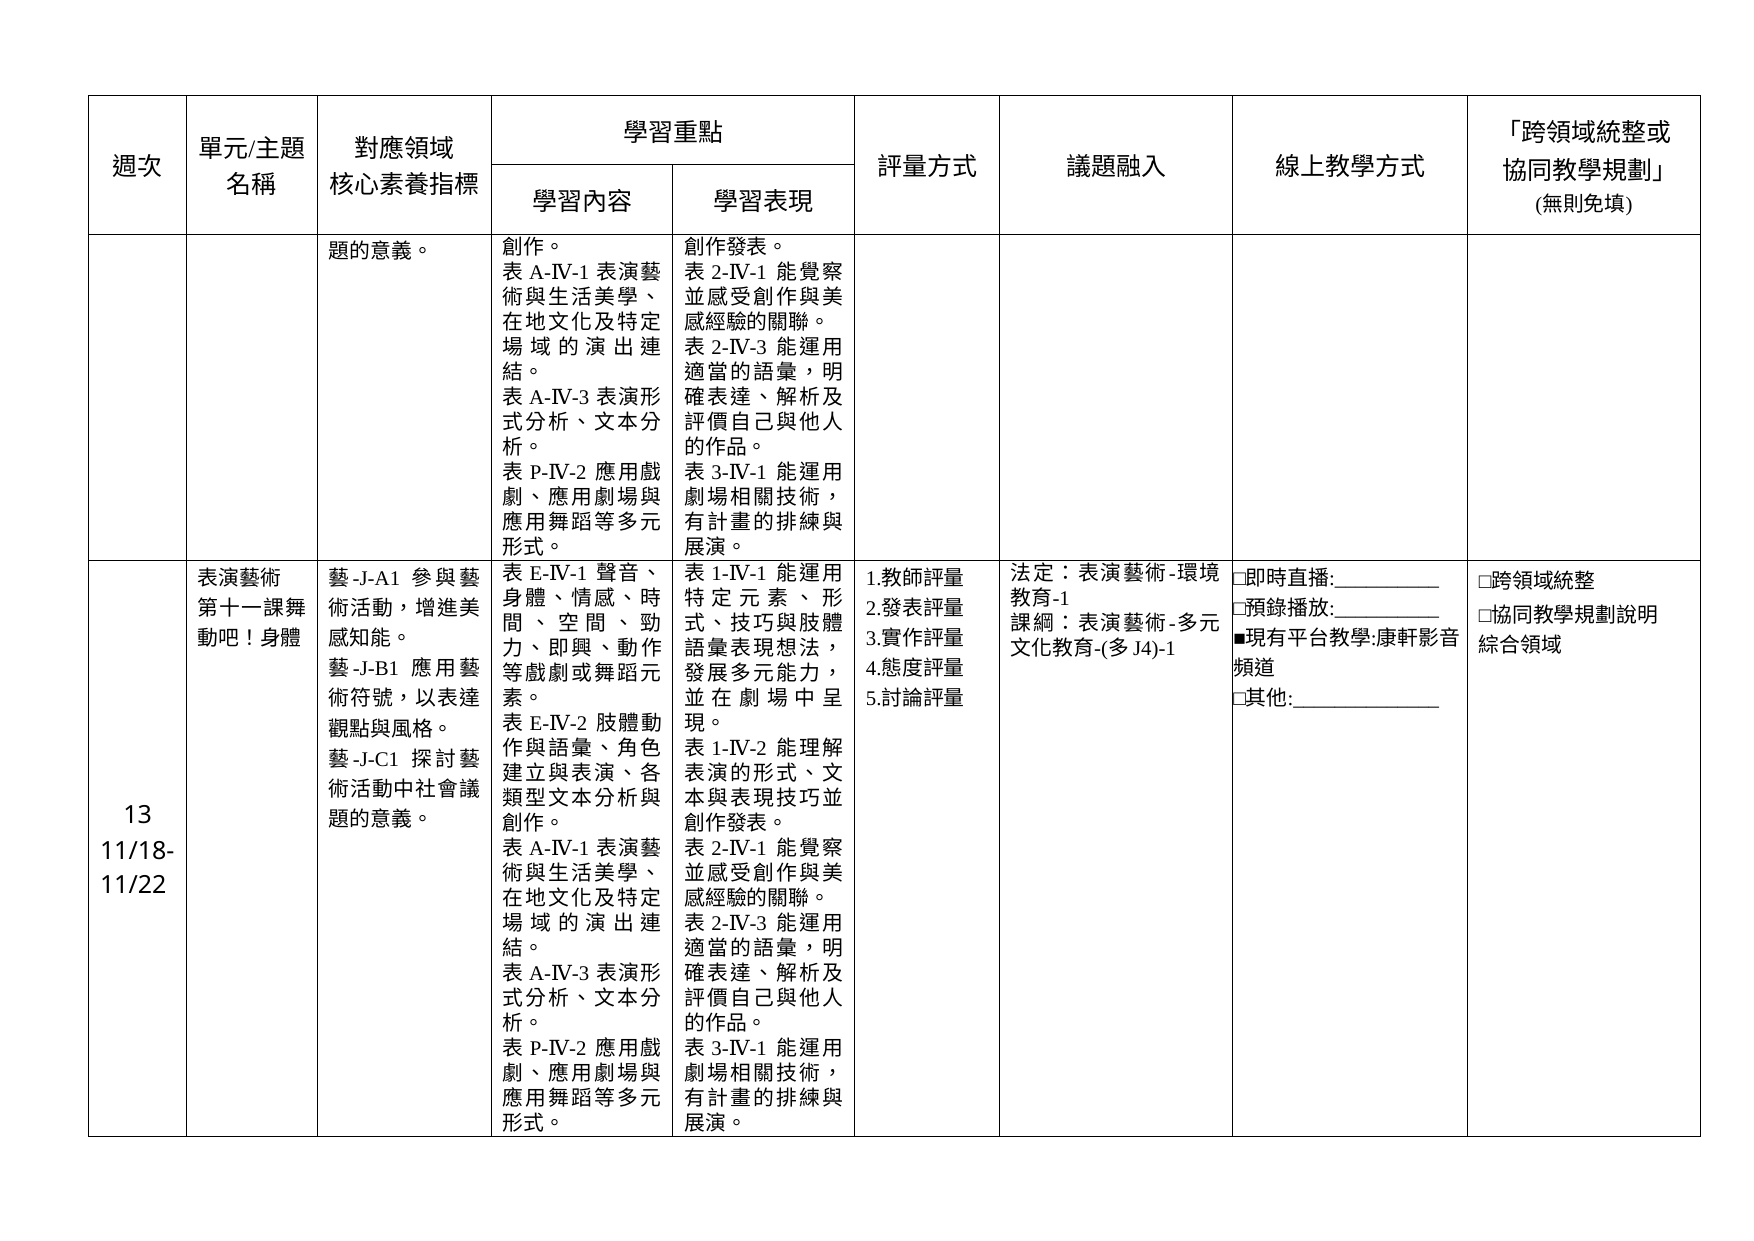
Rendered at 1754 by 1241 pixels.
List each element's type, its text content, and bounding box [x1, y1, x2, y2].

table_cell [1000, 235, 1232, 560]
table_cell 題的意義。 [318, 235, 491, 560]
table_cell 表E-Ⅳ-1 聲音、身體、情感、時間、空間、勁力、即興、動作等戲劇或舞蹈元素。 表E-Ⅳ-2 肢體動作與語彙、角色建立與表演、各類型文本分析與創作。 表A-Ⅳ-1 表演藝術與生活美學、在地文化及特定場域的演出連結。 表A-Ⅳ-3 表演形式分析、文本分析。 表P-Ⅳ-2 應用戲劇、應用劇場與應用舞蹈等多元形式。 [492, 561, 672, 1136]
table_header 單元/主題名稱 [187, 96, 317, 234]
table_cell [1233, 235, 1467, 560]
table_cell 法定：表演藝術-環境教育-1 課綱：表演藝術-多元文化教育-(多J4)-1 [1000, 561, 1232, 1136]
table_cell [89, 235, 186, 560]
table_cell □跨領域統整 □協同教學規劃說明 綜合領域 [1468, 561, 1700, 1136]
table_cell 13 11/18-11/22 [89, 561, 186, 1136]
table_cell [855, 235, 999, 560]
table_cell 1.教師評量 2.發表評量 3.實作評量 4.態度評量 5.討論評量 [855, 561, 999, 1136]
table_header 評量方式 [855, 96, 999, 234]
table_cell 學習內容 [492, 165, 672, 234]
table_header 線上教學方式 [1233, 96, 1467, 234]
table_cell 表1-Ⅳ-1 能運用特定元素、形式、技巧與肢體語彙表現想法，發展多元能力，並在劇場中呈現。 表1-Ⅳ-2 能理解表演的形式、文本與表現技巧並創作發表。 表2-Ⅳ-1 能覺察並感受創作與美感經驗的關聯。 表2-Ⅳ-3 能運用適當的語彙，明確表達、解析及評價自己與他人的作品。 表3-Ⅳ-1 能運用劇場相關技術，有計畫的排練與展演。 [673, 561, 854, 1136]
table_cell [187, 235, 317, 560]
table_cell □即時直播:__________ □預錄播放:__________ ■現有平台教學:康軒影音頻道 □其他:______________ [1233, 561, 1467, 1136]
table_header 週次 [89, 96, 186, 234]
table_header 「跨領域統整或 協同教學規劃｣ (無則免填) [1468, 96, 1700, 234]
table_cell [1468, 235, 1700, 560]
table_header 議題融入 [1000, 96, 1232, 234]
table_header 學習重點 [492, 96, 854, 164]
table_cell 藝-J-A1 參與藝術活動，增進美感知能。 藝-J-B1 應用藝術符號，以表達觀點與風格。 藝-J-C1 探討藝術活動中社會議題的意義。 [318, 561, 491, 1136]
table_cell 創作發表。 表2-Ⅳ-1 能覺察並感受創作與美感經驗的關聯。 表2-Ⅳ-3 能運用適當的語彙，明確表達、解析及評價自己與他人的作品。 表3-Ⅳ-1 能運用劇場相關技術，有計畫的排練與展演。 [673, 235, 854, 560]
table_cell 表演藝術 第十一課舞動吧！身體 [187, 561, 317, 1136]
table_header 對應領域 核心素養指標 [318, 96, 491, 234]
table_cell 創作。 表A-Ⅳ-1 表演藝術與生活美學、在地文化及特定場域的演出連結。 表A-Ⅳ-3 表演形式分析、文本分析。 表P-Ⅳ-2 應用戲劇、應用劇場與應用舞蹈等多元形式。 [492, 235, 672, 560]
table_cell 學習表現 [673, 165, 854, 234]
